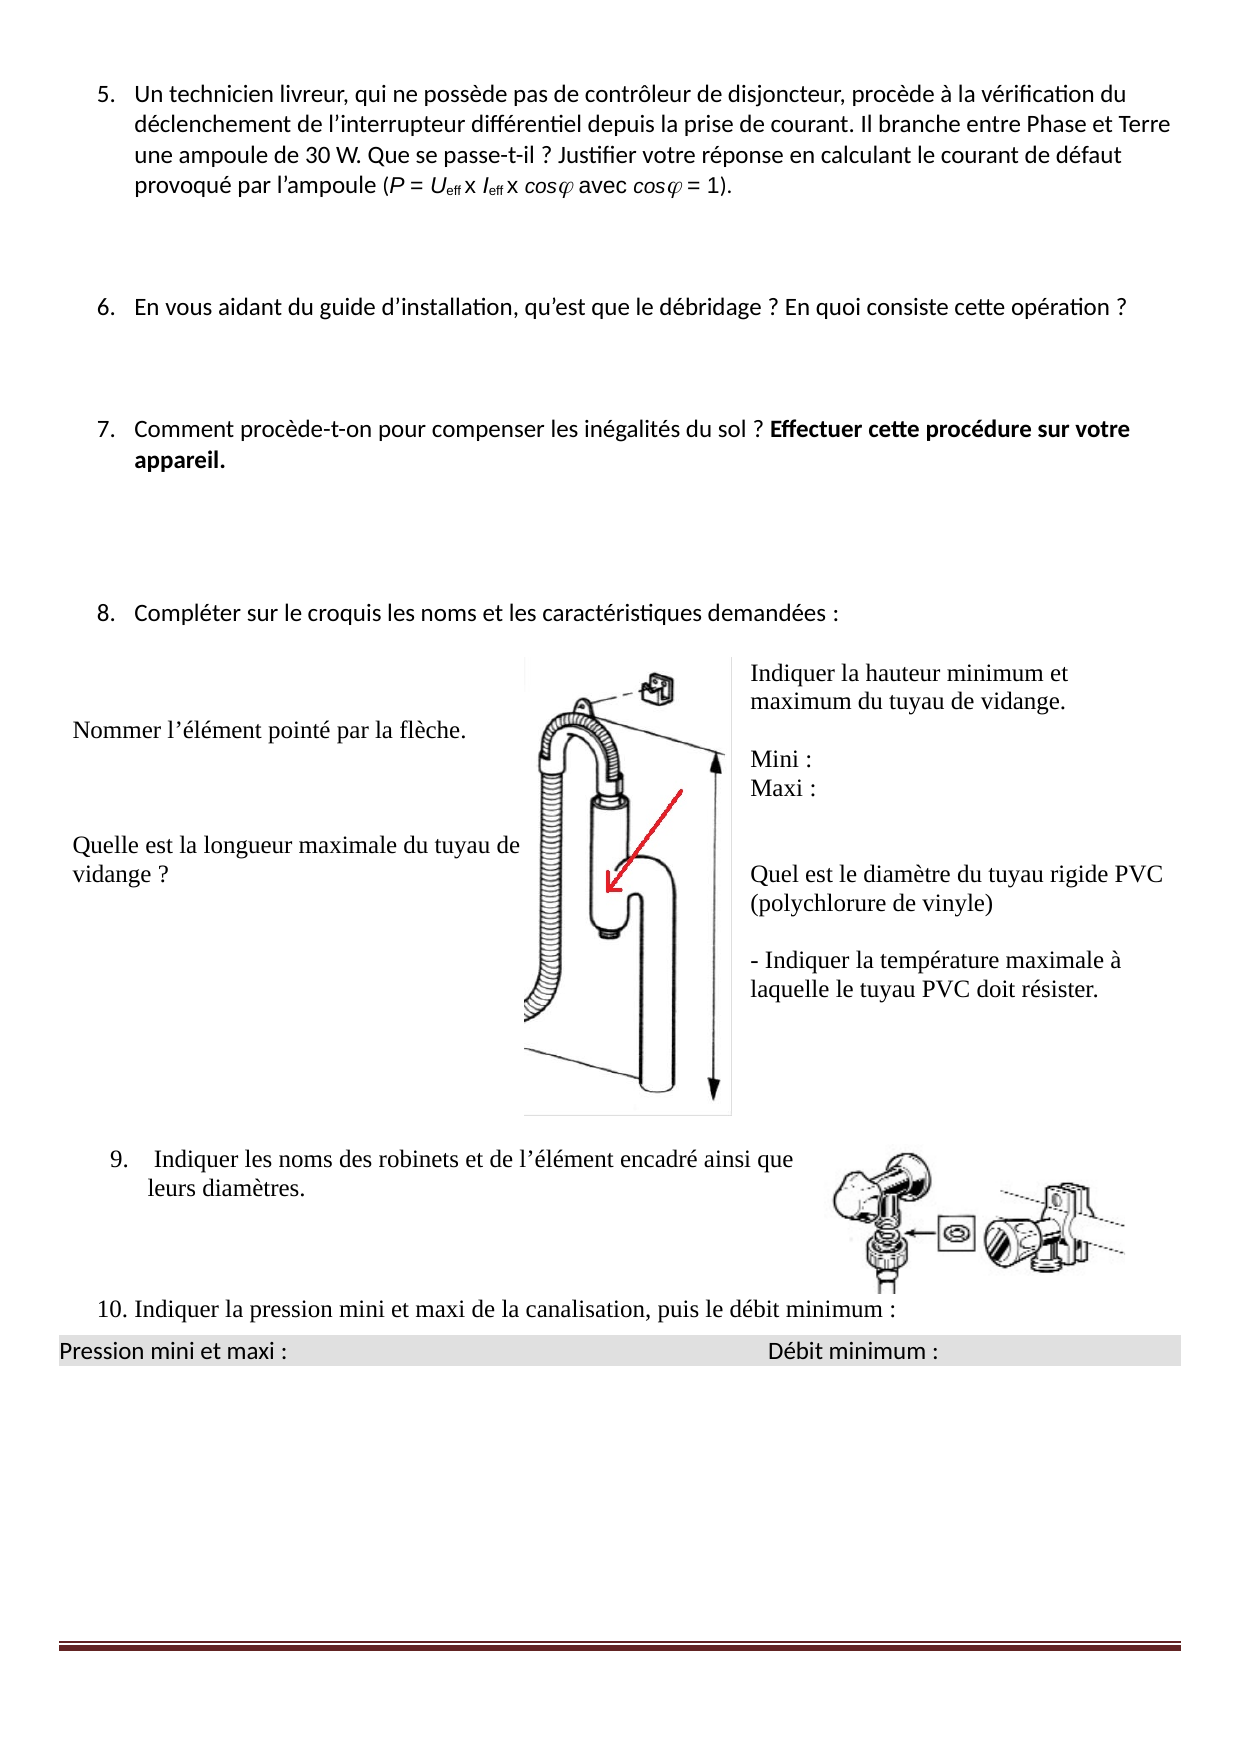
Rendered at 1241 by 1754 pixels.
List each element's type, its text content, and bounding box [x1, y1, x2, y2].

table_cell Indiquer les noms des robinets et de l’élément encadré ainsi que leurs diamètres. [61, 1144, 812, 1294]
text Pression mini et maxi : Débit minimum : [59, 1335, 1181, 1366]
table_header [517, 658, 739, 1144]
list Compléter sur le croquis les noms et les caractéristiques demandées : [97, 597, 1181, 627]
table_header Indiquer la hauteur minimum et maximum du tuyau de vidange. Mini : Maxi : Quel est le diamètre du tuyau rigide PVC (polychlorure de vinyle) - Indiquer la température maximale à laquelle le tuyau PVC doit résister. [739, 658, 1181, 1144]
table_header Nommer l’élément pointé par la flèche. Quelle est la longueur maximale du tuyau de vidange ? [61, 658, 517, 1144]
picture [823, 1144, 1125, 1294]
list Comment procède-t-on pour compenser les inégalités du sol ? Effectuer cette procédure sur votre appareil. [97, 413, 1181, 474]
list Indiquer la pression mini et maxi de la canalisation, puis le débit minimum : [97, 1294, 1181, 1323]
table_cell [813, 1144, 823, 1294]
list En vous aidant du guide d’installation, qu’est que le débridage ? En quoi consiste cette opération ? [97, 291, 1181, 322]
table_cell [979, 1144, 1181, 1294]
picture [524, 657, 732, 1116]
list Un technicien livreur, qui ne possède pas de contrôleur de disjoncteur, procède à la vérification du déclenchement de l’interrupteur différentiel depuis la prise de courant. Il branche entre Phase et Terre une ampoule de 30 W. Que se passe-t-il ? Justifier votre réponse en calculant le courant de défaut provoqué par l’ampoule (P = Ueff x Ieff x cos avec cos = 1). [97, 78, 1181, 200]
